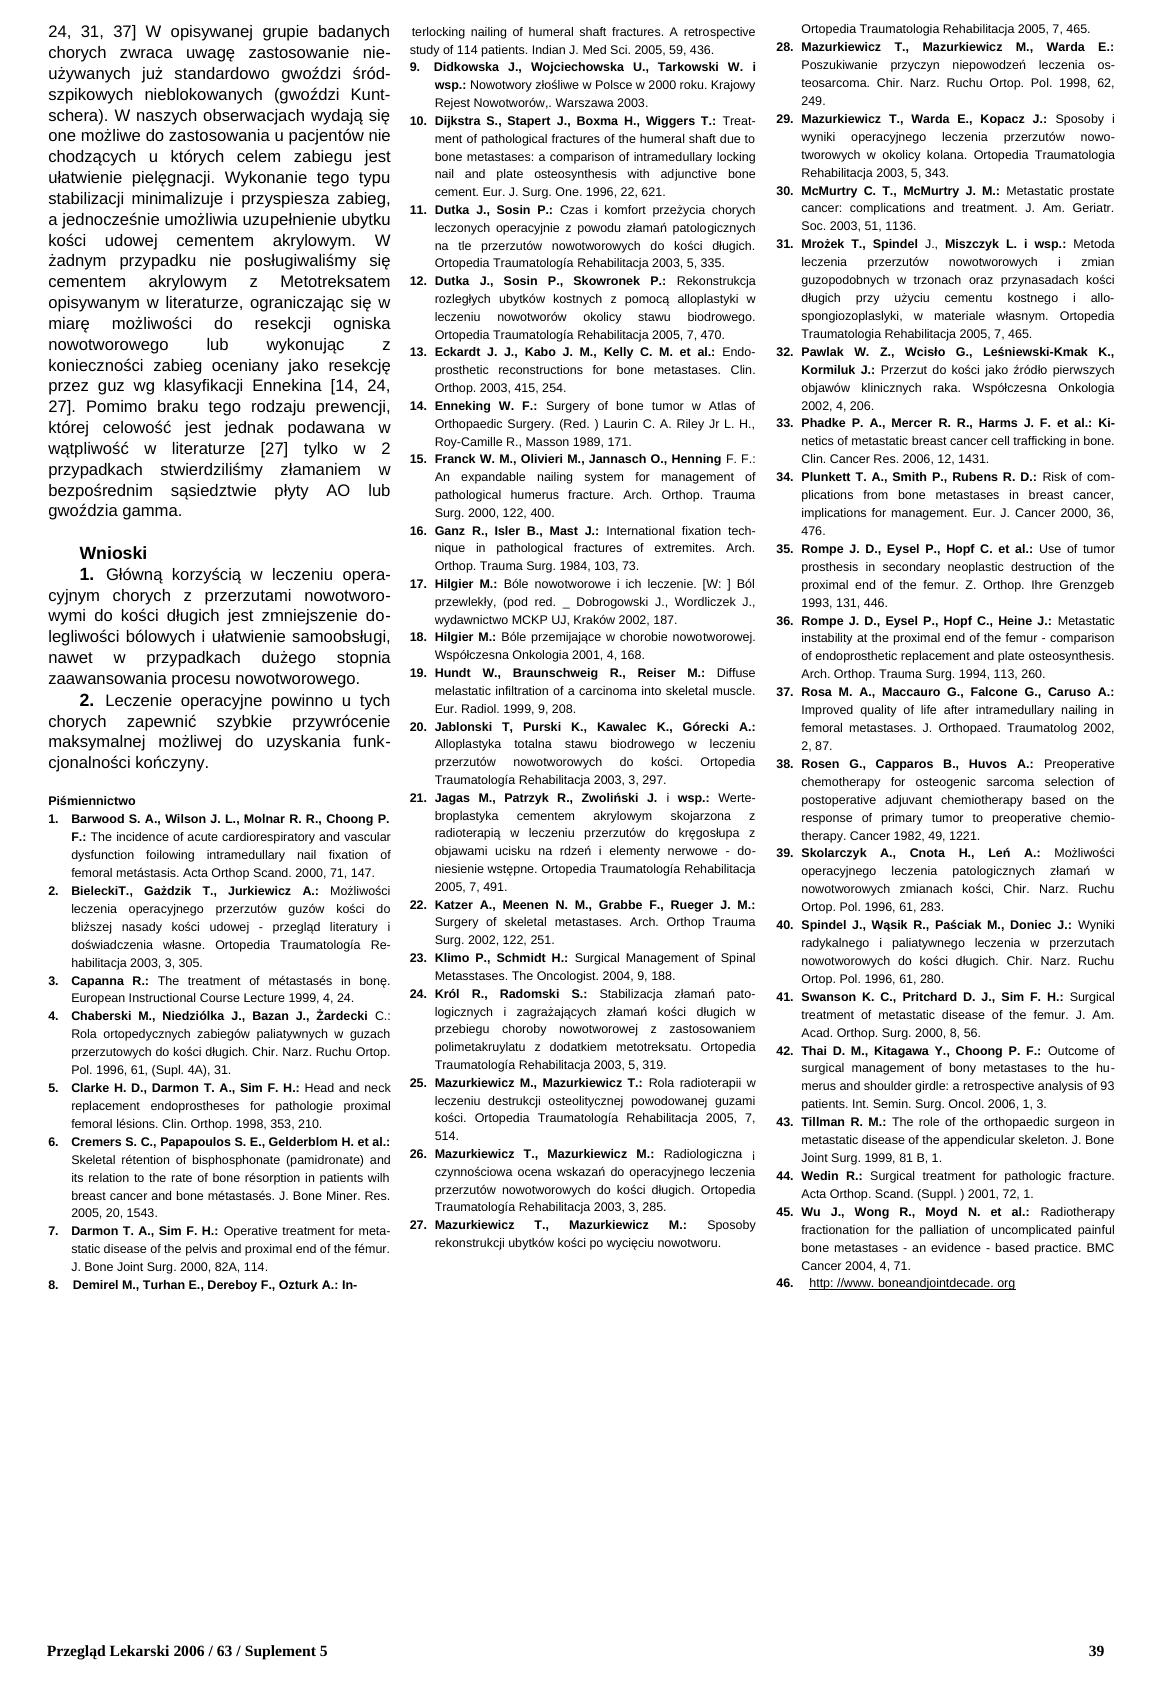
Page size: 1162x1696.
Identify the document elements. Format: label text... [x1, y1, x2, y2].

list Enneking W. F.: Surgery of bone tumor w Atlas of Orthopaedic Surgery. (Red. ) Laurin C. A. Riley Jr L. H., Roy-Camille R., Masson 1989, 171. [409, 398, 756, 448]
list Barwood S. A., Wilson J. L., Molnar R. R., Choong P. F.: The incidence of acute cardiorespiratory and vascular dysfunction foilowing intramedullary nail fixation of femoral metástasis. Acta Orthop Scand. 2000, 71, 147. [48, 812, 391, 880]
text 39 [1089, 1641, 1111, 1659]
list Rompe J. D., Eysel P., Hopf C., Heine J.: Meta­static instability at the proximal end of the femur - comparison of endoprosthetic replacement and plate osteosynthesis. Arch. Orthop. Trauma Surg. 1994, 113, 260. [776, 613, 1115, 681]
list Rosa M. A., Maccauro G., Falcone G., Caruso A.: Improved quality of life after intramedullary nailing in femoral metastases. J. Orthopaed. Traumatolog 2002, 2, 87. [776, 685, 1115, 753]
list Cremers S. C., Papapoulos S. E., Gelderblom H. et al.: Skeletal rétention of bisphosphonate (pami­dronate) and its relation to the rate of bone résorption in patients wilh breast cancer and bone métastasés. J. Bone Miner. Res. 2005, 20, 1543. [48, 1134, 391, 1221]
list Jagas M., Patrzyk R., Zwoliński J. i wsp.: Werte- broplastyka cementem akrylowym skojarzona z radioterapią w leczeniu przerzutów do kręgosłupa z objawami ucisku na rdzeń i elementy nerwowe - do­niesienie wstępne. Ortopedia Traumatología Reha­bilitacja 2005, 7, 491. [409, 790, 756, 894]
list Capanna R.: The treatment of métastasés in bonę. European Instructional Course Lecture 1999, 4, 24. [48, 973, 391, 1006]
list Swanson K. C., Pritchard D. J., Sim F. H.: Surgical treatment of metastatic disease of the femur. J. Am. Acad. Orthop. Surg. 2000, 8, 56. [776, 989, 1115, 1040]
list Clarke H. D., Darmon T. A., Sim F. H.: Head and neck replacement endoprostheses for pathologie proximal femoral lésions. Clin. Orthop. 1998, 353, 210. [48, 1081, 391, 1131]
list Rosen G., Capparos B., Huvos A.: Preoperative chemotherapy for osteogenic sarcoma selection of postoperative adjuvant chemiotherapy based on the response of primary tumor to preoperative chemio­therapy. Cancer 1982, 49, 1221. [776, 757, 1115, 843]
list Spindel J., Wąsik R., Paściak M., Doniec J.: Wyniki radykalnego i paliatywnego leczenia w przerzutach nowotworowych do kości długich. Chir. Narz. Ruchu Ortop. Pol. 1996, 61, 280. [776, 918, 1115, 986]
list Hundt W., Braunschweig R., Reiser M.: Diffuse melastatic infiltration of a carcinoma into skeletal muscle. Eur. Radiol. 1999, 9, 208. [409, 666, 756, 716]
list http: //www. boneandjointdecade. org [776, 1276, 1115, 1291]
list McMurtry C. T., McMurtry J. M.: Metastatic prostate cancer: complications and treatment. J. Am. Geriatr. Soc. 2003, 51, 1136. [776, 183, 1115, 233]
list Leczenie operacyjne powinno u tych chorych zapewnić szybkie przywrócenie maksymalnej możliwej do uzyskania funk­cjonalności kończyny. [48, 689, 391, 772]
list Rompe J. D., Eysel P., Hopf C. et al.: Use of tumor prosthesis in secondary neoplastic destruction of the proximal end of the femur. Z. Orthop. Ihre Grenzgeb 1993, 131, 446. [776, 542, 1115, 610]
list Didkowska J., Wojciechowska U., Tarkowski W. i wsp.: Nowotwory złośliwe w Polsce w 2000 roku. Krajowy Rejest Nowotworów,. Warszawa 2003. [409, 60, 756, 110]
list Pawlak W. Z., Wcisło G., Leśniewski-Kmak K., Kormiluk J.: Przerzut do kości jako źródło pierw­szych objawów klinicznych raka. Współczesna Onkologia 2002, 4, 206. [776, 344, 1115, 413]
text Przegląd Lekarski 2006 / 63 / Suplement 5 [47, 1642, 357, 1660]
list Eckardt J. J., Kabo J. M., Kelly C. M. et al.: Endo­prosthetic reconstructions for bone metastases. Clin. Orthop. 2003, 415, 254. [409, 345, 756, 395]
list BieleckiT., Gażdzik T., Jurkiewicz A.: Możliwości leczenia operacyjnego przerzutów guzów kości do bliższej nasady kości udowej - przegląd literatury i doświadczenia własne. Ortopedia Traumatología Re­habilitacja 2003, 3, 305. [48, 884, 391, 970]
list Skolarczyk A., Cnota H., Leń A.: Możliwości operacyjnego leczenia patologicznych złamań w nowotworowych zmianach kości, Chir. Narz. Ruchu Ortop. Pol. 1996, 61, 283. [776, 846, 1115, 914]
list Klimo P., Schmidt H.: Surgical Management of Spi­nal Metasstases. The Oncologist. 2004, 9, 188. [409, 951, 756, 983]
list Król R., Radomski S.: Stabilizacja złamań pato­logicznych i zagrażających złamań kości długich w przebiegu choroby nowotworowej z zastosowaniem polimetakruylatu z dodatkiem metotreksatu. Orto­pedia Traumatología Rehabilitacja 2003, 5, 319. [409, 986, 756, 1072]
list Thai D. M., Kitagawa Y., Choong P. F.: Outcome of surgical management of bony metastases to the hu­merus and shoulder girdle: a retrospective analysis of 93 patients. Int. Semin. Surg. Oncol. 2006, 1, 3. [776, 1043, 1115, 1111]
list Phadke P. A., Mercer R. R., Harms J. F. et al.: Ki­netics of metastatic breast cancer cell trafficking in bone. Clin. Cancer Res. 2006, 12, 1431. [776, 416, 1115, 466]
list Dutka J., Sosin P., Skowronek P.: Rekonstrukcja rozległych ubytków kostnych z pomocą alloplastyki w leczeniu nowotworów okolicy stawu biodrowego. Ortopedia Traumatología Rehabilitacja 2005, 7, 470. [409, 274, 756, 342]
list Mazurkiewicz T., Mazurkiewicz M., Warda E.: Poszukiwanie przyczyn niepowodzeń leczenia os­teosarcoma. Chir. Narz. Ruchu Ortop. Pol. 1998, 62, 249. [776, 40, 1115, 108]
list Główną korzyścią w leczeniu opera­cyjnym chorych z przerzutami nowotworo­wymi do kości długich jest zmniejszenie do­legliwości bólowych i ułatwienie samoobsłu­gi, nawet w przypadkach dużego stopnia zaawansowania procesu nowotworowego. [48, 563, 391, 688]
list Mazurkiewicz T., Mazurkiewicz M.: Sposoby rekonstrukcji ubytków kości po wycięciu nowotworu. [409, 1218, 756, 1250]
list Franck W. M., Olivieri M., Jannasch O., Henning F. F.: An expandable nailing system for management of pathological humerus fracture. Arch. Orthop. Trauma Surg. 2000, 122, 400. [409, 452, 756, 520]
list Darmon T. A., Sim F. H.: Operative treatment for meta- static disease of the pelvis and proximal end of the fémur. J. Bone Joint Surg. 2000, 82A, 114. [48, 1224, 391, 1274]
list Jablonski T, Purski K., Kawalec K., Górecki A.: Alloplastyka totalna stawu biodrowego w leczeniu przerzutów nowotworowych do kości. Ortopedia Traumatología Rehabilitacja 2003, 3, 297. [409, 719, 756, 787]
list Mrożek T., Spindel J., Miszczyk L. i wsp.: Metoda leczenia przerzutów nowotworowych i zmian guzopodobnych w trzonach oraz przynasadach kości długich przy użyciu cementu kostnego i allo- spongiozoplaslyki, w materiale własnym. Ortopedia Traumatologia Rehabilitacja 2005, 7, 465. [776, 237, 1115, 341]
list Katzer A., Meenen N. M., Grabbe F., Rueger J. M.: Surgery of skeletal metastases. Arch. Orthop Trauma Surg. 2002, 122, 251. [409, 897, 756, 947]
list Mazurkiewicz T., Mazurkiewicz M.: Radiologiczna ¡ czynnościowa ocena wskazań do operacyjnego leczenia przerzutów nowotworowych do kości długich. Ortopedia Traumatología Rehabilitacja 2003, 3, 285. [409, 1147, 756, 1214]
list Tillman R. M.: The role of the orthopaedic surgeon in metastatic disease of the appendicular skeleton. J. Bone Joint Surg. 1999, 81 B, 1. [776, 1115, 1115, 1165]
list Mazurkiewicz M., Mazurkiewicz T.: Rola radioterapii w leczeniu destrukcji osteolitycznej powodowanej guzami kości. Ortopedia Traumatología Rehabilitacja 2005, 7, 514. [409, 1075, 756, 1143]
list Demirel M., Turhan E., Dereboy F., Ozturk A.: In- [48, 1278, 391, 1292]
list Chaberski M., Niedziólka J., Bazan J., Żardecki C.: Rola ortopedycznych zabiegów paliatywnych w guzach przerzutowych do kości długich. Chir. Narz. Ruchu Ortop. Pol. 1996, 61, (Supl. 4A), 31. [48, 1009, 391, 1077]
list Dutka J., Sosin P.: Czas i komfort przeżycia chorych leczonych operacyjnie z powodu złamań patolo­gicznych na tle przerzutów nowotworowych do kości długich. Ortopedia Traumatología Rehabilitacja 2003, 5, 335. [409, 203, 756, 270]
list Dijkstra S., Stapert J., Boxma H., Wiggers T.: Treat­ment of pathological fractures of the humeral shaft due to bone metastases: a comparison of intramed­ullary locking nail and plate osteosynthesis with ad­junctive bone cement. Eur. J. Surg. One. 1996, 22, 621. [409, 113, 756, 199]
text terlocking nailing of humeral shaft fractures. A retro­spective study of 114 patients. Indian J. Med Sci. 2005, 59, 436. [409, 24, 756, 57]
text Piśmiennictwo [48, 794, 391, 808]
list Hilgier M.: Bóle nowotworowe i ich leczenie. [W: ] Ból przewlekły, (pod red. _ Dobrogowski J., Wordliczek J., wydawnictwo MCKP UJ, Kraków 2002, 187. [409, 577, 756, 627]
list Hilgier M.: Bóle przemijające w chorobie nowo­tworowej. Współczesna Onkologia 2001, 4, 168. [409, 630, 756, 662]
list Mazurkiewicz T., Warda E., Kopacz J.: Sposoby i wyniki operacyjnego leczenia przerzutów nowo­tworowych w okolicy kolana. Ortopedia Trauma­tologia Rehabilitacja 2003, 5, 343. [776, 112, 1115, 180]
subtitle Wnioski [48, 543, 391, 563]
text Ortopedia Traumatologia Rehabilitacja 2005, 7, 465. [776, 22, 1115, 36]
list Ganz R., Isler B., Mast J.: International fixation tech­nique in pathological fractures of extremites. Arch. Orthop. Trauma Surg. 1984, 103, 73. [409, 523, 756, 573]
list Wu J., Wong R., Moyd N. et al.: Radiotherapy fractionation for the palliation of uncomplicated pain­ful bone metastases - an evidence - based practice. BMC Cancer 2004, 4, 71. [776, 1204, 1115, 1273]
list Plunkett T. A., Smith P., Rubens R. D.: Risk of com­plications from bone metastases in breast cancer, implications for management. Eur. J. Cancer 2000, 36, 476. [776, 470, 1115, 538]
list Wedin R.: Surgical treatment for pathologic frac­ture. Acta Orthop. Scand. (Suppl. ) 2001, 72, 1. [776, 1169, 1115, 1201]
text 24, 31, 37] W opisywanej grupie badanych chorych zwraca uwagę zastosowanie nie­używanych już standardowo gwoździ śród- szpikowych nieblokowanych (gwoździ Kunt- schera). W naszych obserwacjach wydają się one możliwe do zastosowania u pacjen­tów nie chodzących u których celem zabie­gu jest ułatwienie pielęgnacji. Wykonanie tego typu stabilizacji minimalizuje i przyspie­sza zabieg, a jednocześnie umożliwia uzu­pełnienie ubytku kości udowej cementem akrylowym. W żadnym przypadku nie po­sługiwaliśmy się cementem akrylowym z Metotreksatem opisywanym w literaturze, ograniczając się w miarę możliwości do re­sekcji ogniska nowotworowego lub wykonu­jąc z konieczności zabieg oceniany jako re­sekcję przez guz wg klasyfikacji Ennekina [14, 24, 27]. Pomimo braku tego rodzaju pre­wencji, której celowość jest jednak podawa­na w wątpliwość w literaturze [27] tylko w 2 przypadkach stwierdziliśmy złamaniem w bezpośrednim sąsiedztwie płyty AO lub gwoździa gamma. [48, 22, 391, 520]
